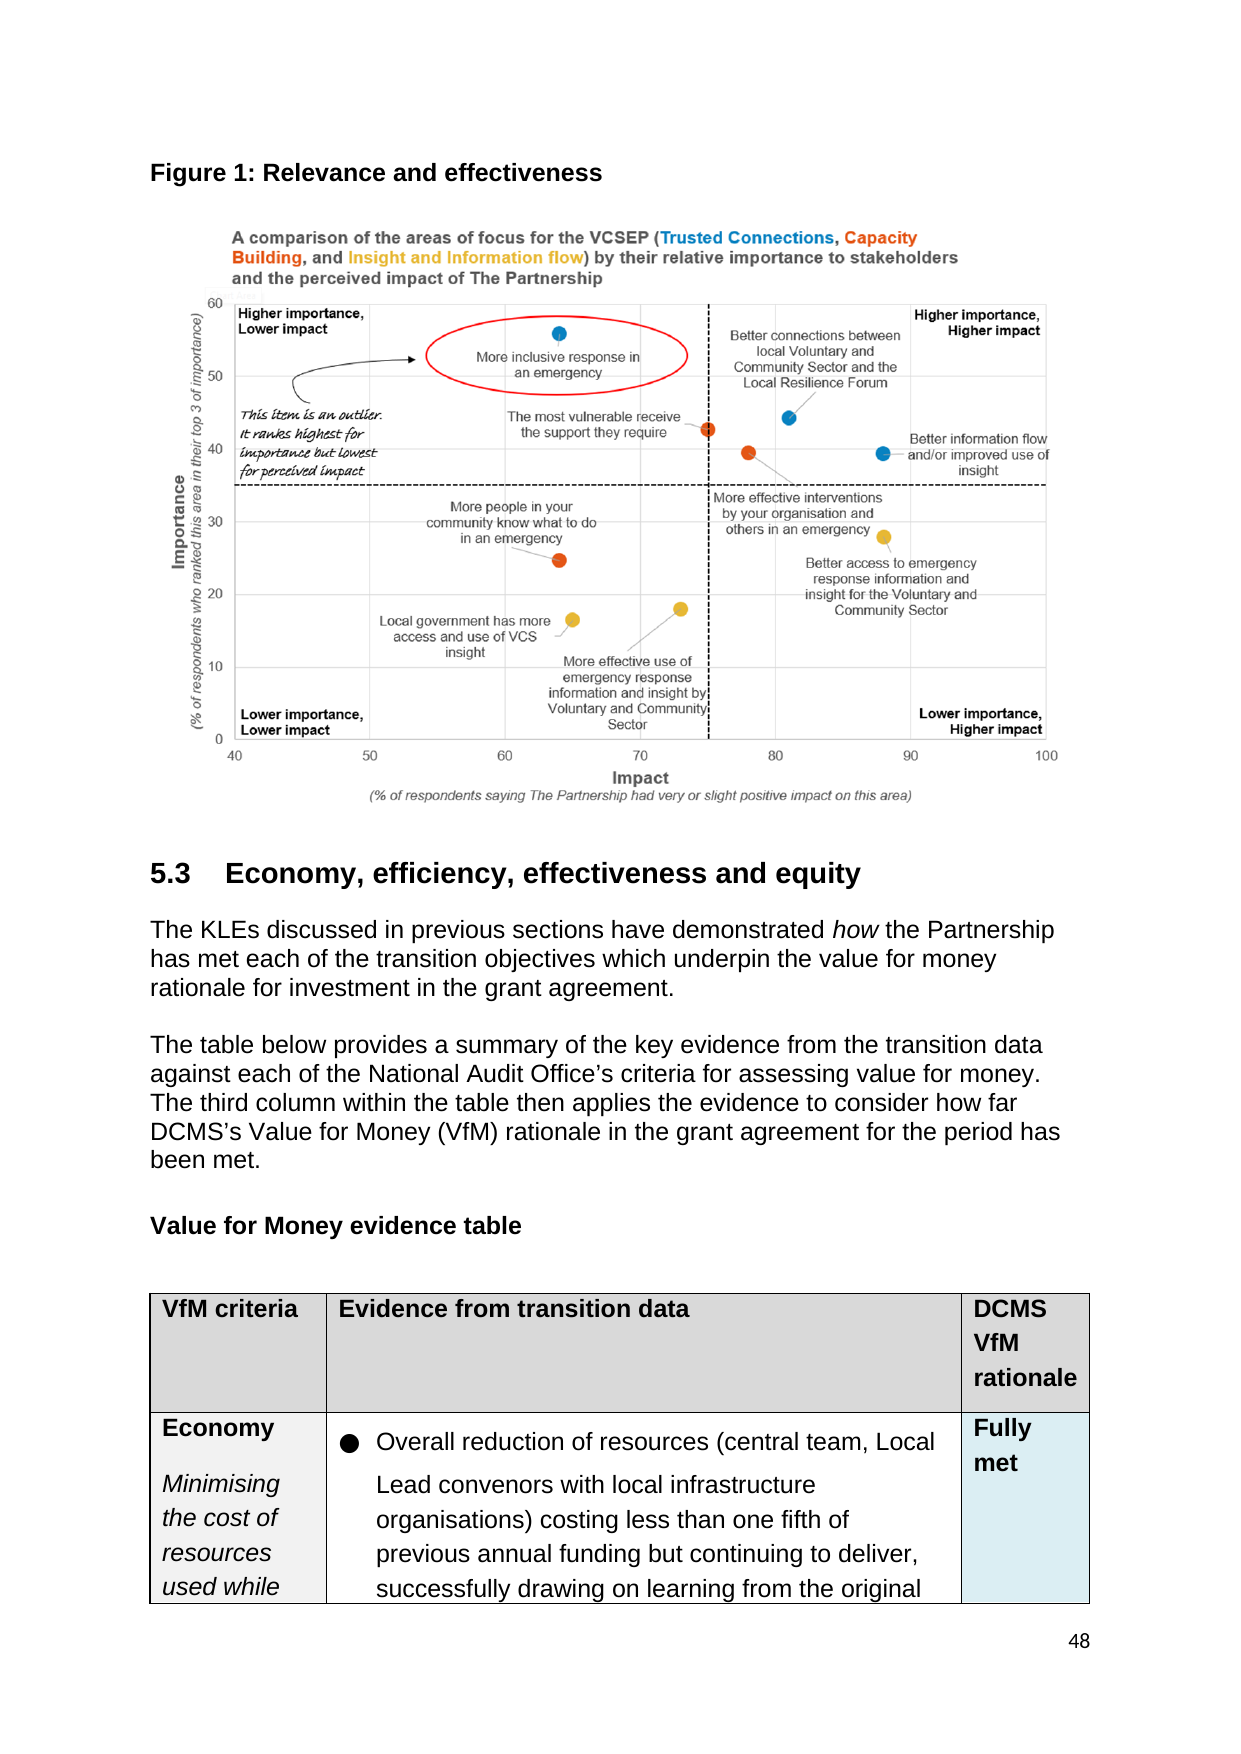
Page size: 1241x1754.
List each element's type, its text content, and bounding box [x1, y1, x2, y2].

subtitle Figure 1: Relevance and effectiveness [150, 158, 1090, 187]
text The table below provides a summary of the key evidence from the transition data against each of the National Audit Office’s criteria for assessing value for money. The third column within the table then applies the evidence to consider how far DCMS’s Value for Money (VfM) rationale in the grant agreement for the period has been met. [150, 1030, 1090, 1174]
subtitle 5.3 Economy, efficiency, effectiveness and equity [150, 856, 1090, 890]
table_cell Economy Minimising the cost of resources used while [151, 1413, 326, 1602]
picture [150, 215, 1076, 823]
subtitle Value for Money evidence table [150, 1211, 1090, 1240]
table_cell Overall reduction of resources (central team, Local Lead convenors with local infrastructure organisations) costing less than one fifth of previous annual funding but continuing to deliver, successfully drawing on learning from the original bigger team. Despite running as a “contingency model rather than a full activation status” the Partnership was able to stand up and respond effectively across several emergencies during the period. Review of investment in insight and shift away from tech and “pure” data has reduced costs significantly whilst better meeting partner needs. Operating structure – move to a more streamlined operating model including standing down regional hubs and network meetings during steady state non-emergency time. [327, 1413, 961, 1602]
text The KLEs discussed in previous sections have demonstrated how the Partnership has met each of the transition objectives which underpin the value for money rationale for investment in the grant agreement. [150, 915, 1090, 1001]
table_header Evidence from transition data [327, 1294, 961, 1412]
table_header DCMS VfM rationale [962, 1294, 1089, 1412]
table_header VfM criteria [151, 1294, 326, 1412]
table_cell Fully met [962, 1413, 1089, 1602]
